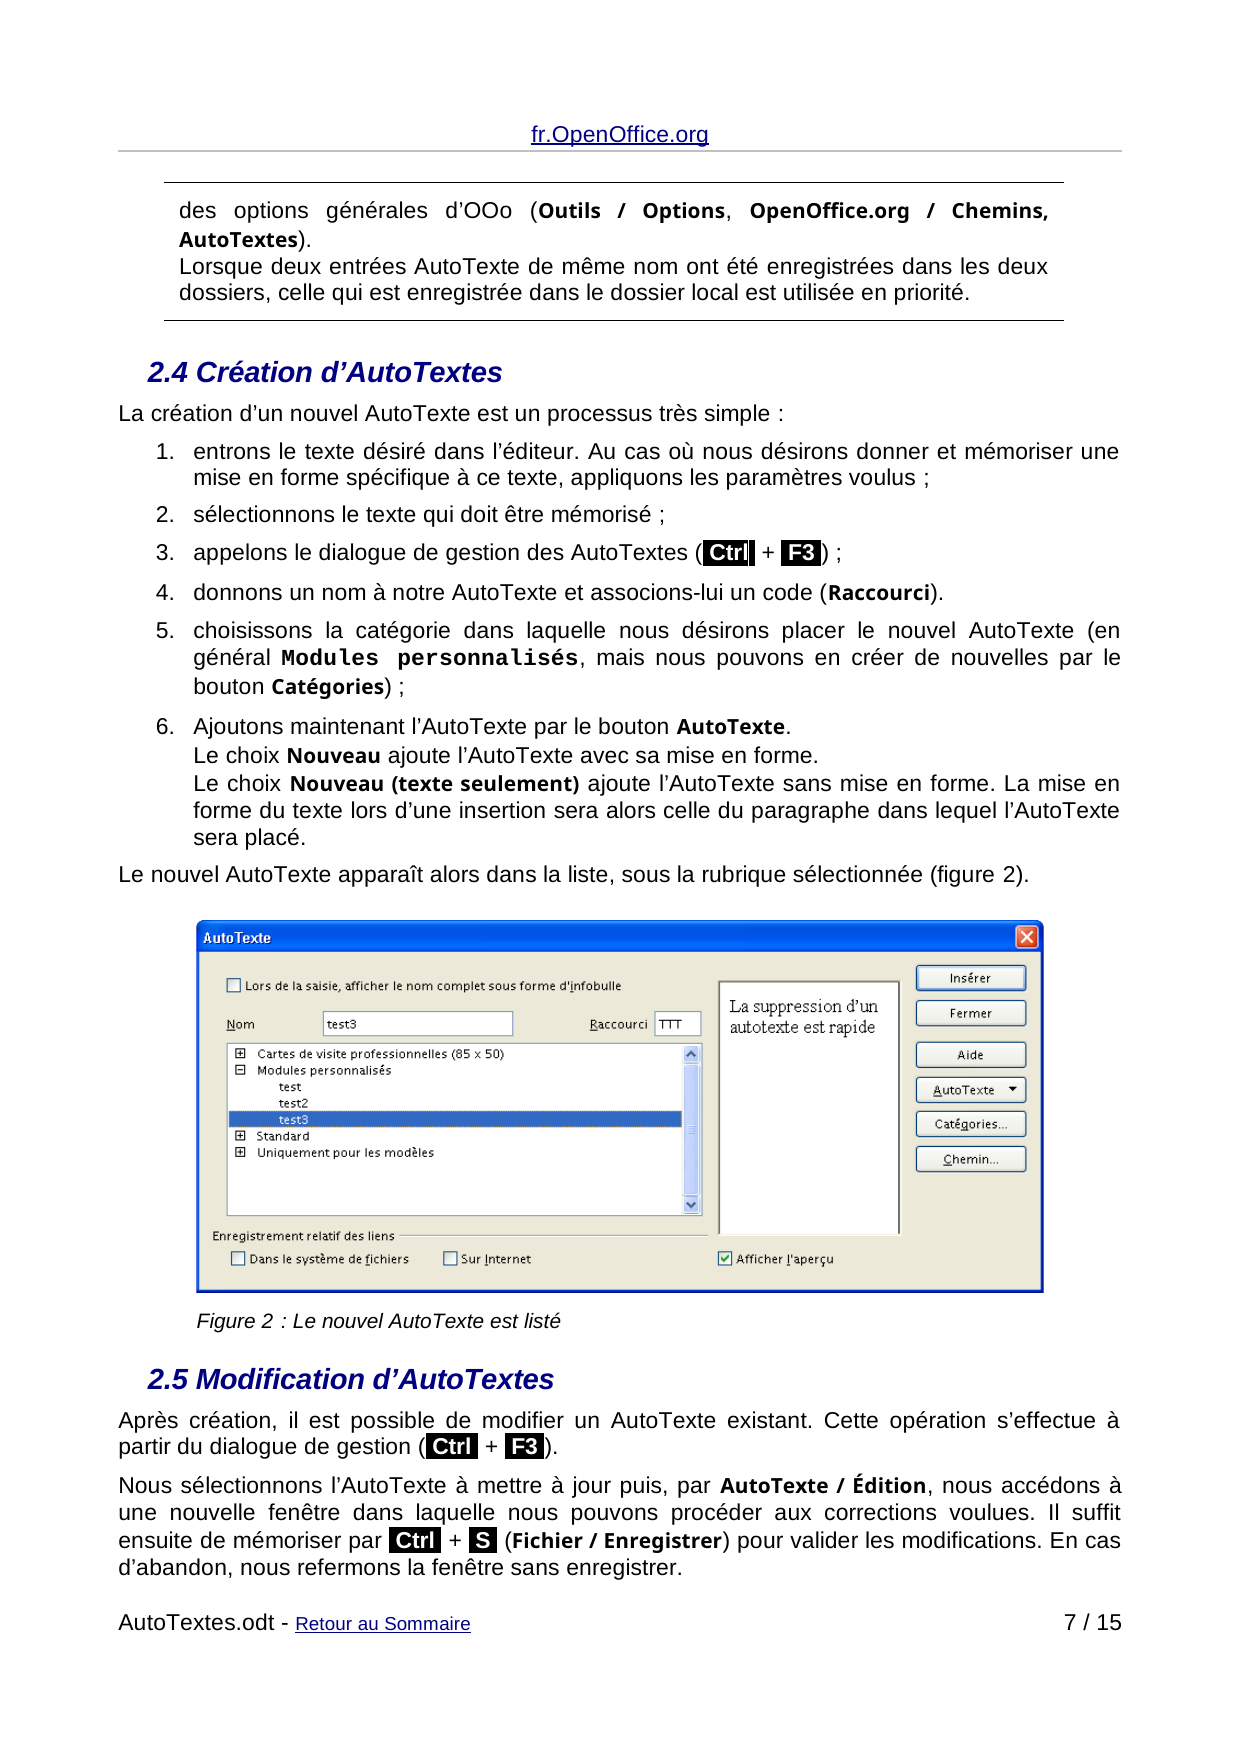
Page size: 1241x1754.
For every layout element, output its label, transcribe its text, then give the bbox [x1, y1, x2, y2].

list entrons le texte désiré dans l’éditeur. Au cas où nous désirons donner et mémoriser une mise en forme spécifique à ce texte, appliquons les paramètres voulus ; [156, 438, 1122, 490]
picture [196, 920, 1044, 1293]
list choisissons la catégorie dans laquelle nous désirons placer le nouvel AutoTexte (en général Modules personnalisés, mais nous pouvons en créer de nouvelles par le bouton Catégories) ; [156, 618, 1122, 701]
text La création d’un nouvel AutoTexte est un processus très simple : [118, 400, 1122, 426]
list Ajoutons maintenant l’AutoTexte par le bouton AutoTexte. Le choix Nouveau ajoute l’AutoTexte avec sa mise en forme. Le choix Nouveau (texte seulement) ajoute l’AutoTexte sans mise en forme. La mise en forme du texte lors d’une insertion sera alors celle du paragraphe dans lequel l’AutoTexte sera placé. [156, 712, 1122, 850]
subtitle Création d’AutoTextes [148, 356, 1122, 388]
list appelons le dialogue de gestion des AutoTextes ( Ctrl + F3 ) ; [821, 540, 1122, 566]
text Figure 2 : Le nouvel AutoTexte est listé [196, 1293, 1044, 1333]
text Nous sélectionnons l’AutoTexte à mettre à jour puis, par AutoTexte / Édition, nous accédons à une nouvelle fenêtre dans laquelle nous pouvons procéder aux corrections voulues. Il suffit ensuite de mémoriser par Ctrl + S (Fichier / Enregistrer) pour valider les modifications. En cas d’abandon, nous refermons la fenêtre sans enregistrer. [118, 1471, 1122, 1580]
list appelons le dialogue de gestion des AutoTextes ( Ctrl + F3 ) ; [156, 540, 703, 566]
text des options générales d’OOo (Outils / Options, OpenOffice.org / Chemins, AutoTextes). Lorsque deux entrées AutoTexte de même nom ont été enregistrées dans les deux dossiers, celle qui est enregistrée dans le dossier local est utilisée en priorité. [164, 183, 1064, 320]
text Le nouvel AutoTexte apparaît alors dans la liste, sous la rubrique sélectionnée (figure 2). [118, 862, 1122, 888]
list sélectionnons le texte qui doit être mémorisé ; [156, 502, 1122, 528]
subtitle Modification d’AutoTextes [148, 906, 1122, 1395]
list donnons un nom à notre AutoTexte et associons-lui un code (Raccourci). [156, 577, 1122, 606]
text Après création, il est possible de modifier un AutoTexte existant. Cette opération s’effectue à partir du dialogue de gestion ( Ctrl + F3 ). [118, 1407, 1122, 1459]
